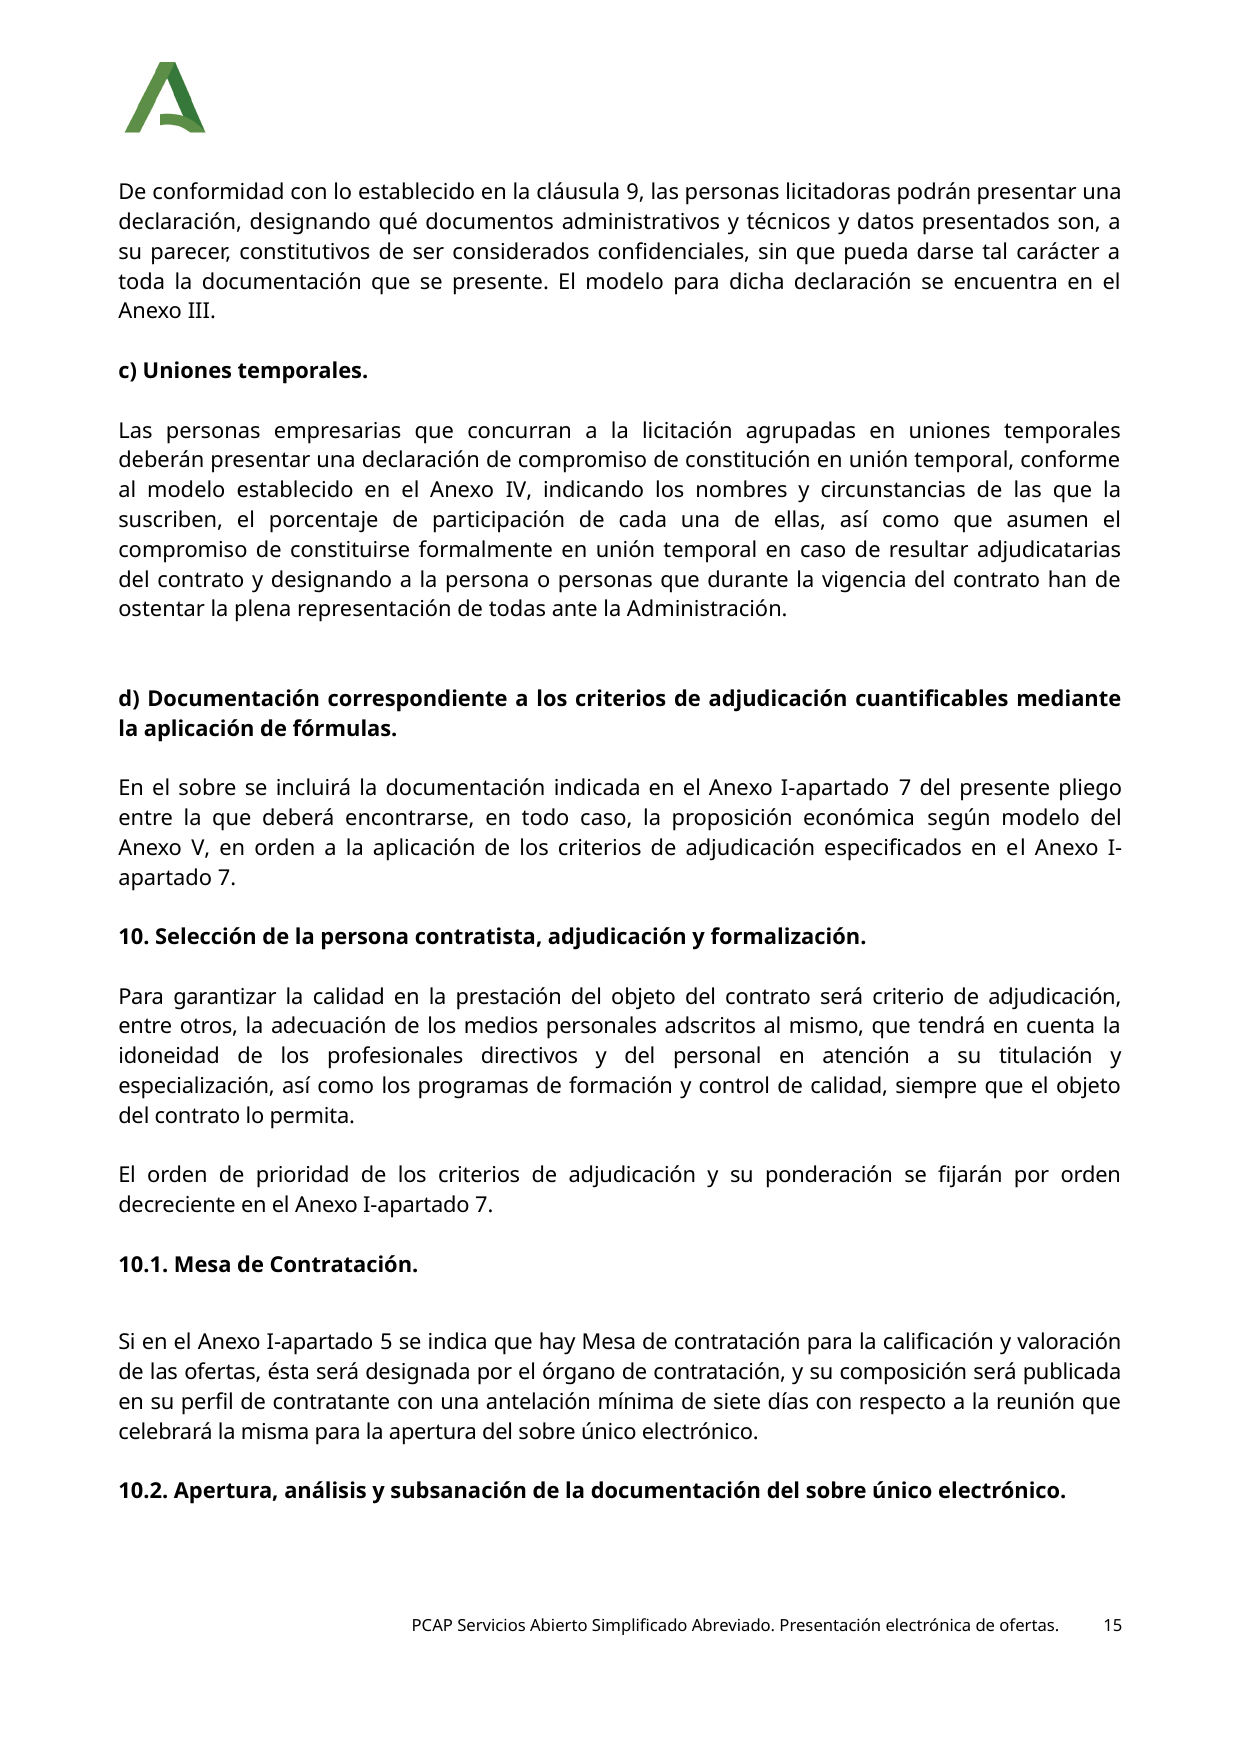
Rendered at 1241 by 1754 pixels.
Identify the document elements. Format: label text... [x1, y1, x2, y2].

text d) Documentación correspondiente a los criterios de adjudicación cuantificables mediante la aplicación de fórmulas. [118, 683, 1122, 742]
text De conformidad con lo establecido en la cláusula 9, las personas licitadoras podrán presentar una declaración, designando qué documentos administrativos y técnicos y datos presentados son, a su parecer, constitutivos de ser considerados confidenciales, sin que pueda darse tal carácter a toda la documentación que se presente. El modelo para dicha declaración se encuentra en el Anexo III. [118, 176, 1122, 325]
subtitle 10.1. Mesa de Contratación. [118, 1249, 1122, 1279]
subtitle 10.2. Apertura, análisis y subsanación de la documentación del sobre único electrónico. [118, 1475, 1122, 1505]
text Para garantizar la calidad en la prestación del objeto del contrato será criterio de adjudicación, entre otros, la adecuación de los medios personales adscritos al mismo, que tendrá en cuenta la idoneidad de los profesionales directivos y del personal en atención a su titulación y especialización, así como los programas de formación y control de calidad, siempre que el objeto del contrato lo permita. [118, 981, 1122, 1130]
text El orden de prioridad de los criterios de adjudicación y su ponderación se fijarán por orden decreciente en el Anexo I-apartado 7. [118, 1159, 1122, 1219]
picture [120, 57, 210, 137]
text En el sobre se incluirá la documentación indicada en el Anexo I-apartado 7 del presente pliego entre la que deberá encontrarse, en todo caso, la proposición económica según modelo del Anexo V, en orden a la aplicación de los criterios de adjudicación especificados en el Anexo I-apartado 7. [118, 772, 1122, 891]
text c) Uniones temporales. [118, 355, 1122, 385]
text Si en el Anexo I-apartado 5 se indica que hay Mesa de contratación para la calificación y valoración de las ofertas, ésta será designada por el órgano de contratación, y su composición será publicada en su perfil de contratante con una antelación mínima de siete días con respecto a la reunión que celebrará la misma para la apertura del sobre único electrónico. [118, 1326, 1122, 1445]
text Las personas empresarias que concurran a la licitación agrupadas en uniones temporales deberán presentar una declaración de compromiso de constitución en unión temporal, conforme al modelo establecido en el Anexo IV, indicando los nombres y circunstancias de las que la suscriben, el porcentaje de participación de cada una de ellas, así como que asumen el compromiso de constituirse formalmente en unión temporal en caso de resultar adjudicatarias del contrato y designando a la persona o personas que durante la vigencia del contrato han de ostentar la plena representación de todas ante la Administración. [118, 415, 1122, 623]
subtitle 10. Selección de la persona contratista, adjudicación y formalización. [118, 921, 1122, 951]
